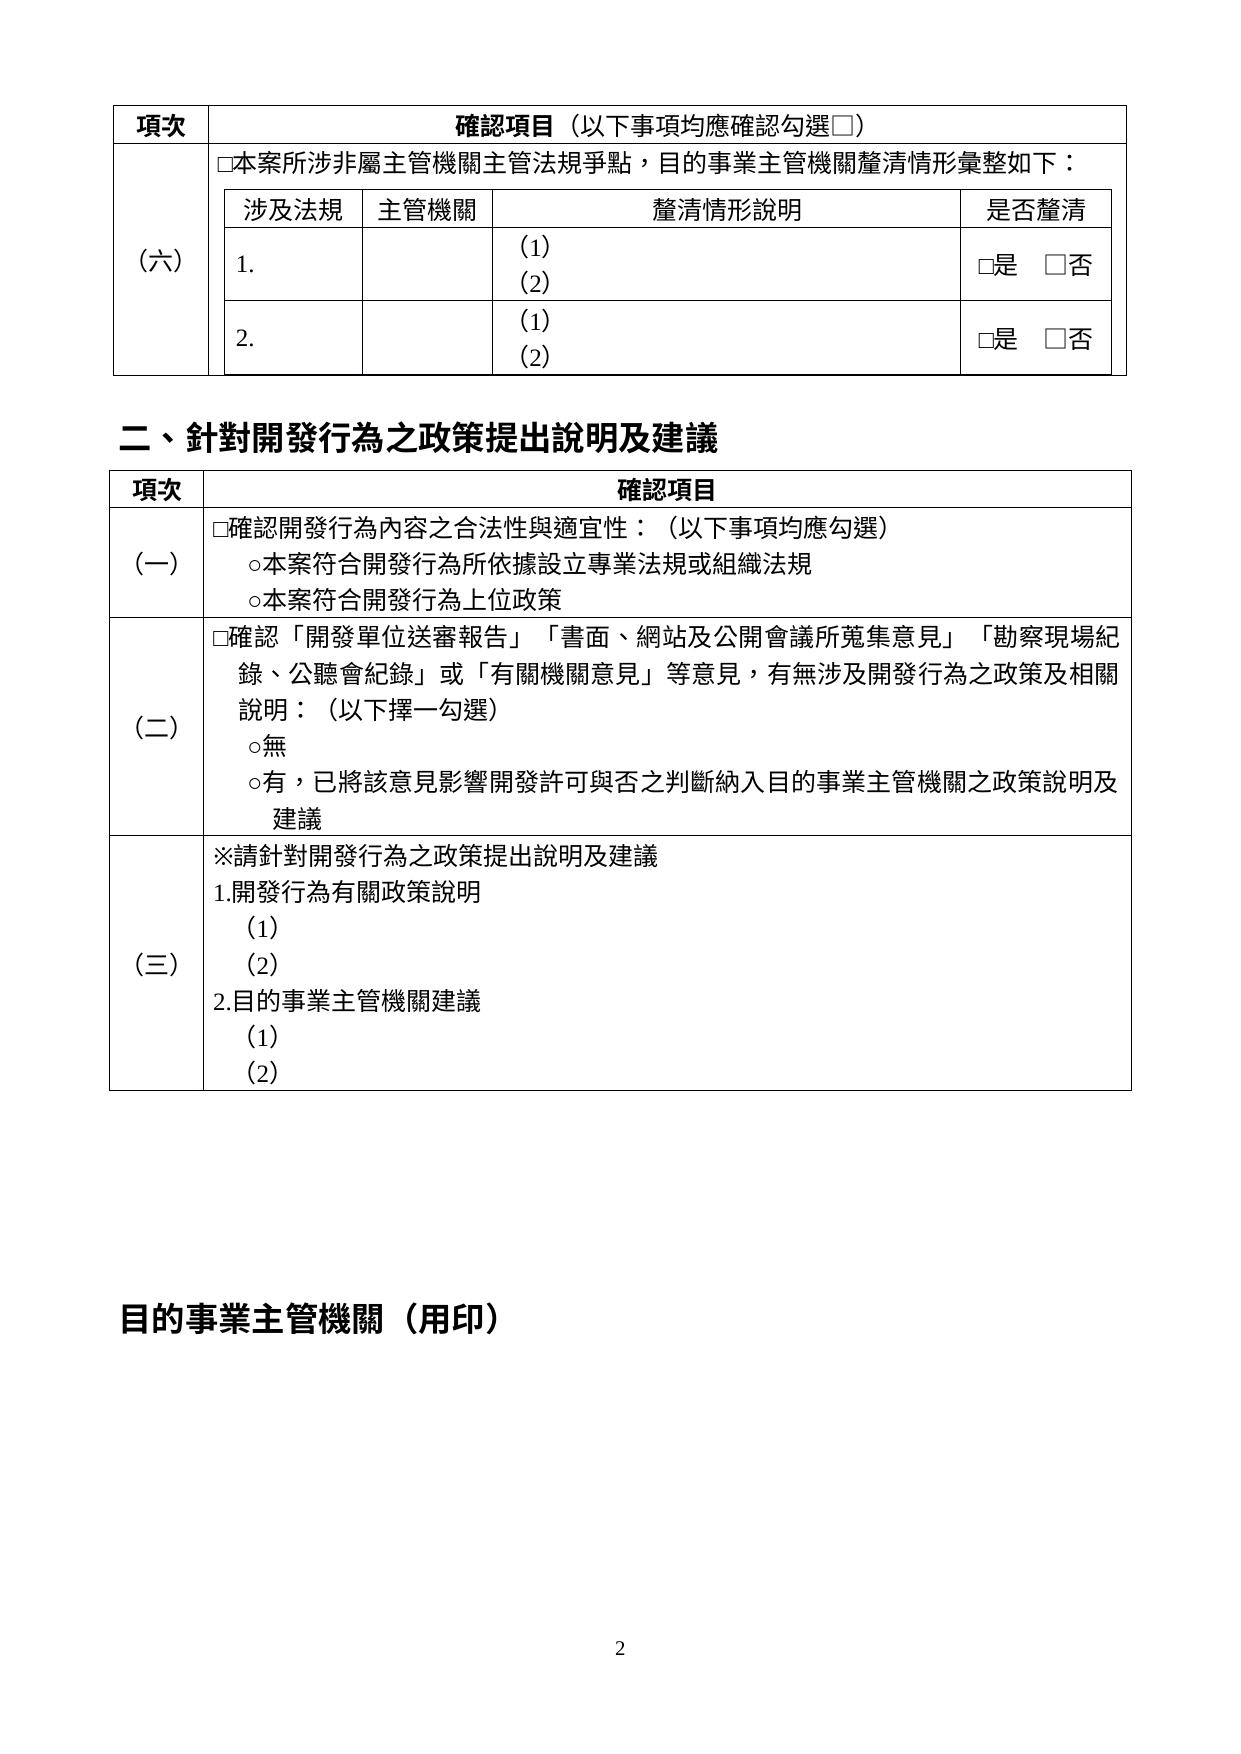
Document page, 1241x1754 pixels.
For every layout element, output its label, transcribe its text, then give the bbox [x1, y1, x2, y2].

table_header 確認項目 [204, 471, 1131, 507]
table_cell □本案所涉非屬主管機關主管法規爭點，目的事業主管機關釐清情形彙整如下： [209, 144, 1126, 375]
text 二、針對開發行為之政策提出說明及建議 [118, 395, 1122, 457]
table_cell ※請針對開發行為之政策提出說明及建議 1.開發行為有關政策說明 （1） （2） 2.目的事業主管機關建議 （1） （2） [204, 836, 1131, 1090]
table_cell （六） [114, 144, 208, 375]
table_cell 2. [225, 301, 362, 374]
table_header 項次 [114, 106, 208, 143]
table_header 主管機關 [363, 190, 492, 227]
table_header 確認項目（以下事項均應確認勾選□） [209, 106, 1126, 143]
table_header 涉及法規 [225, 190, 362, 227]
table_cell （1） （2） [493, 301, 960, 374]
table_cell □是 □否 [961, 228, 1111, 300]
table_cell □是 □否 [961, 301, 1111, 374]
table_cell （一） [110, 508, 203, 617]
table_cell [363, 228, 492, 300]
table_header 釐清情形說明 [493, 190, 960, 227]
table_header 項次 [110, 471, 203, 507]
table_cell （1） （2） [493, 228, 960, 300]
table_cell 1. [225, 228, 362, 300]
table_cell [363, 301, 492, 374]
table_header 是否釐清 [961, 190, 1111, 227]
table_cell □確認「開發單位送審報告」「書面、網站及公開會議所蒐集意見」「勘察現場紀錄、公聽會紀錄」或「有關機關意見」等意見，有無涉及開發行為之政策及相關說明：（以下擇一勾選） ○無 ○有，已將該意見影響開發許可與否之判斷納入目的事業主管機關之政策說明及建議 [204, 618, 1131, 835]
table_cell （三） [110, 836, 203, 1090]
table_cell （二） [110, 618, 203, 835]
table_cell □確認開發行為內容之合法性與適宜性：（以下事項均應勾選） ○本案符合開發行為所依據設立專業法規或組織法規 ○本案符合開發行為上位政策 [204, 508, 1131, 617]
text 目的事業主管機關（用印） [118, 1292, 1122, 1341]
